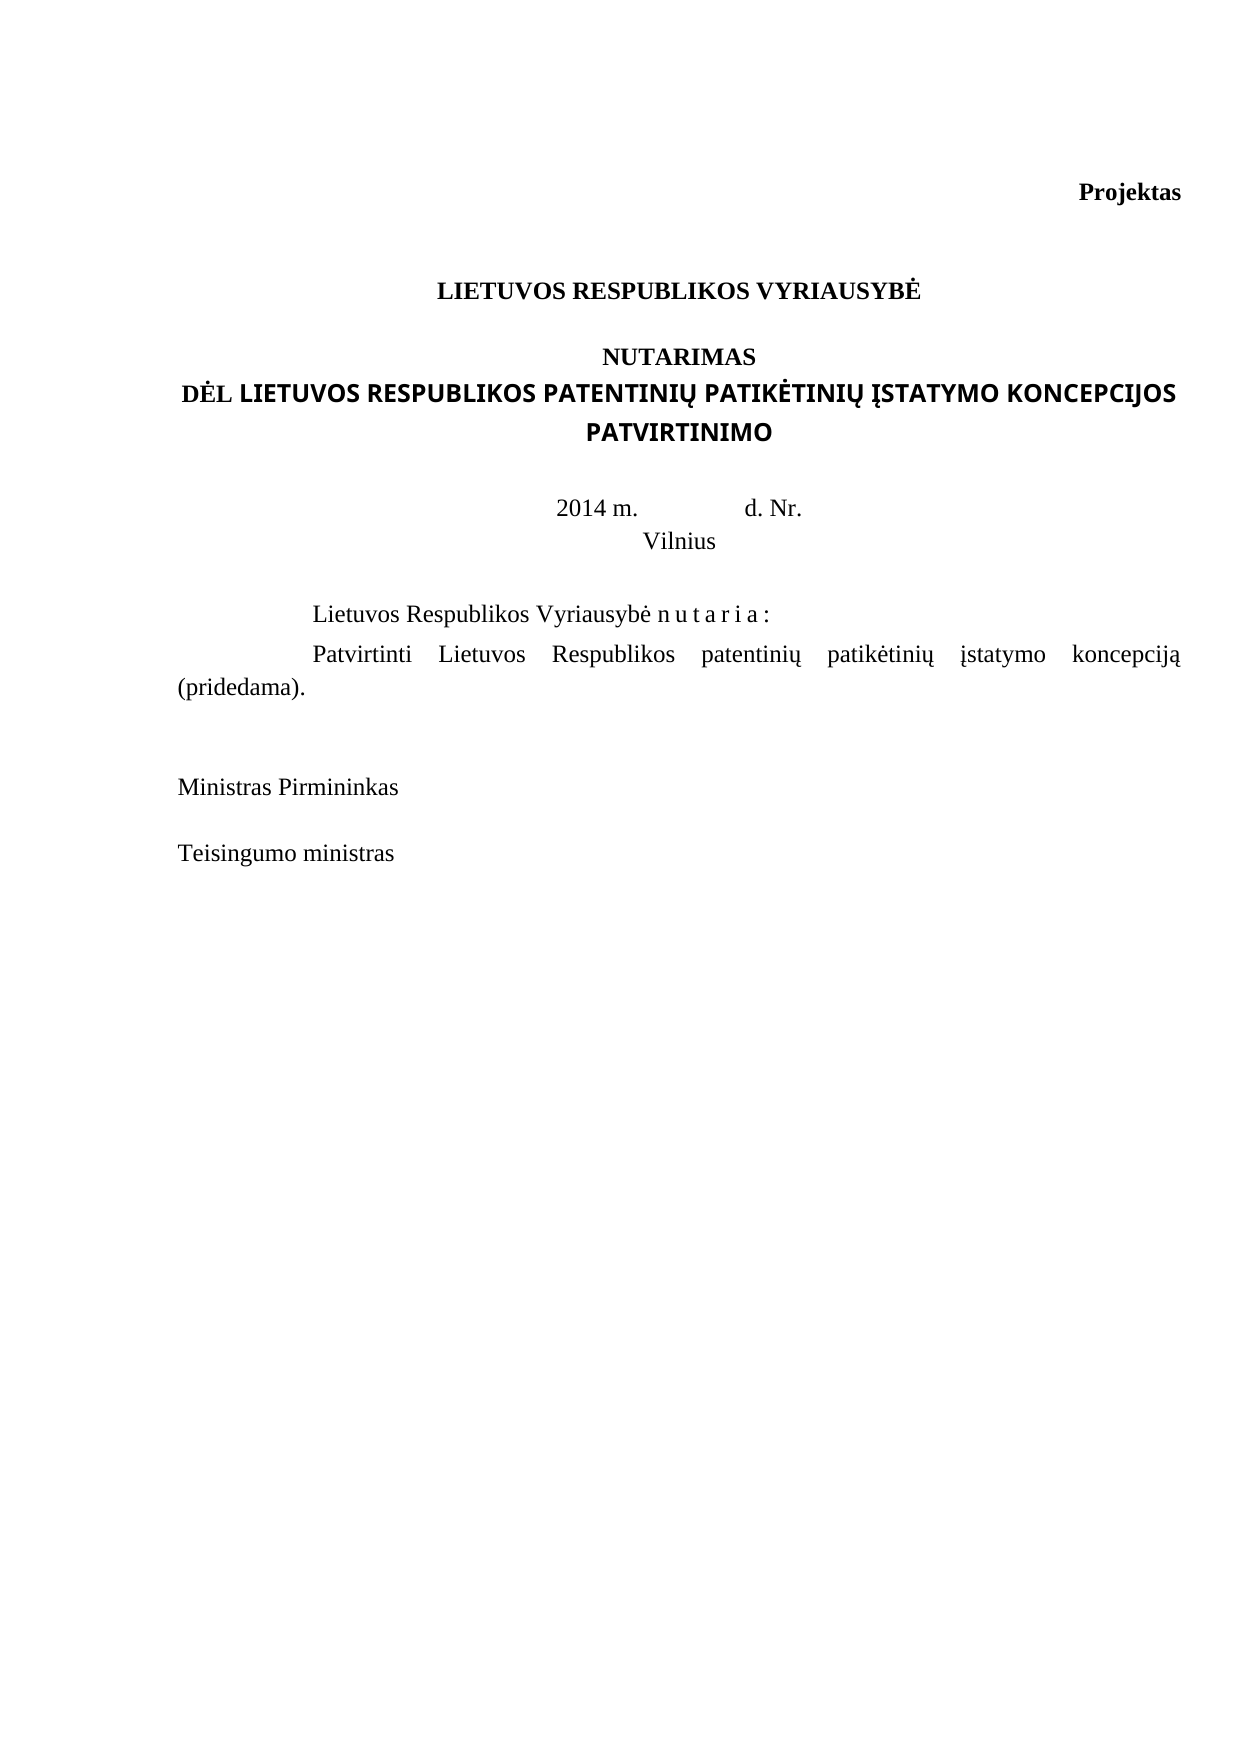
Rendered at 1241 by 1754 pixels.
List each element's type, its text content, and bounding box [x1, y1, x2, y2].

text 2014 m. d. Nr. [177, 493, 1181, 522]
text Teisingumo ministras [177, 838, 1181, 866]
text Lietuvos Respublikos Vyriausybė nutaria: [177, 599, 1181, 628]
text NUTARIMAS [177, 342, 1181, 371]
text Vilnius [177, 526, 1181, 554]
text Projektas [177, 177, 1181, 206]
text DĖL LIETUVOS RESPUBLIKOS PATENTINIŲ PATIKĖTINIŲ ĮSTATYMO KONCEPCIJOS PATVIRTINIMO [177, 375, 1181, 448]
text Patvirtinti Lietuvos Respublikos patentinių patikėtinių įstatymo koncepciją (pridedama). [177, 639, 1181, 701]
text Ministras Pirmininkas [177, 772, 1181, 800]
text LIETUVOS RESPUBLIKOS VYRIAUSYBĖ [177, 276, 1181, 305]
